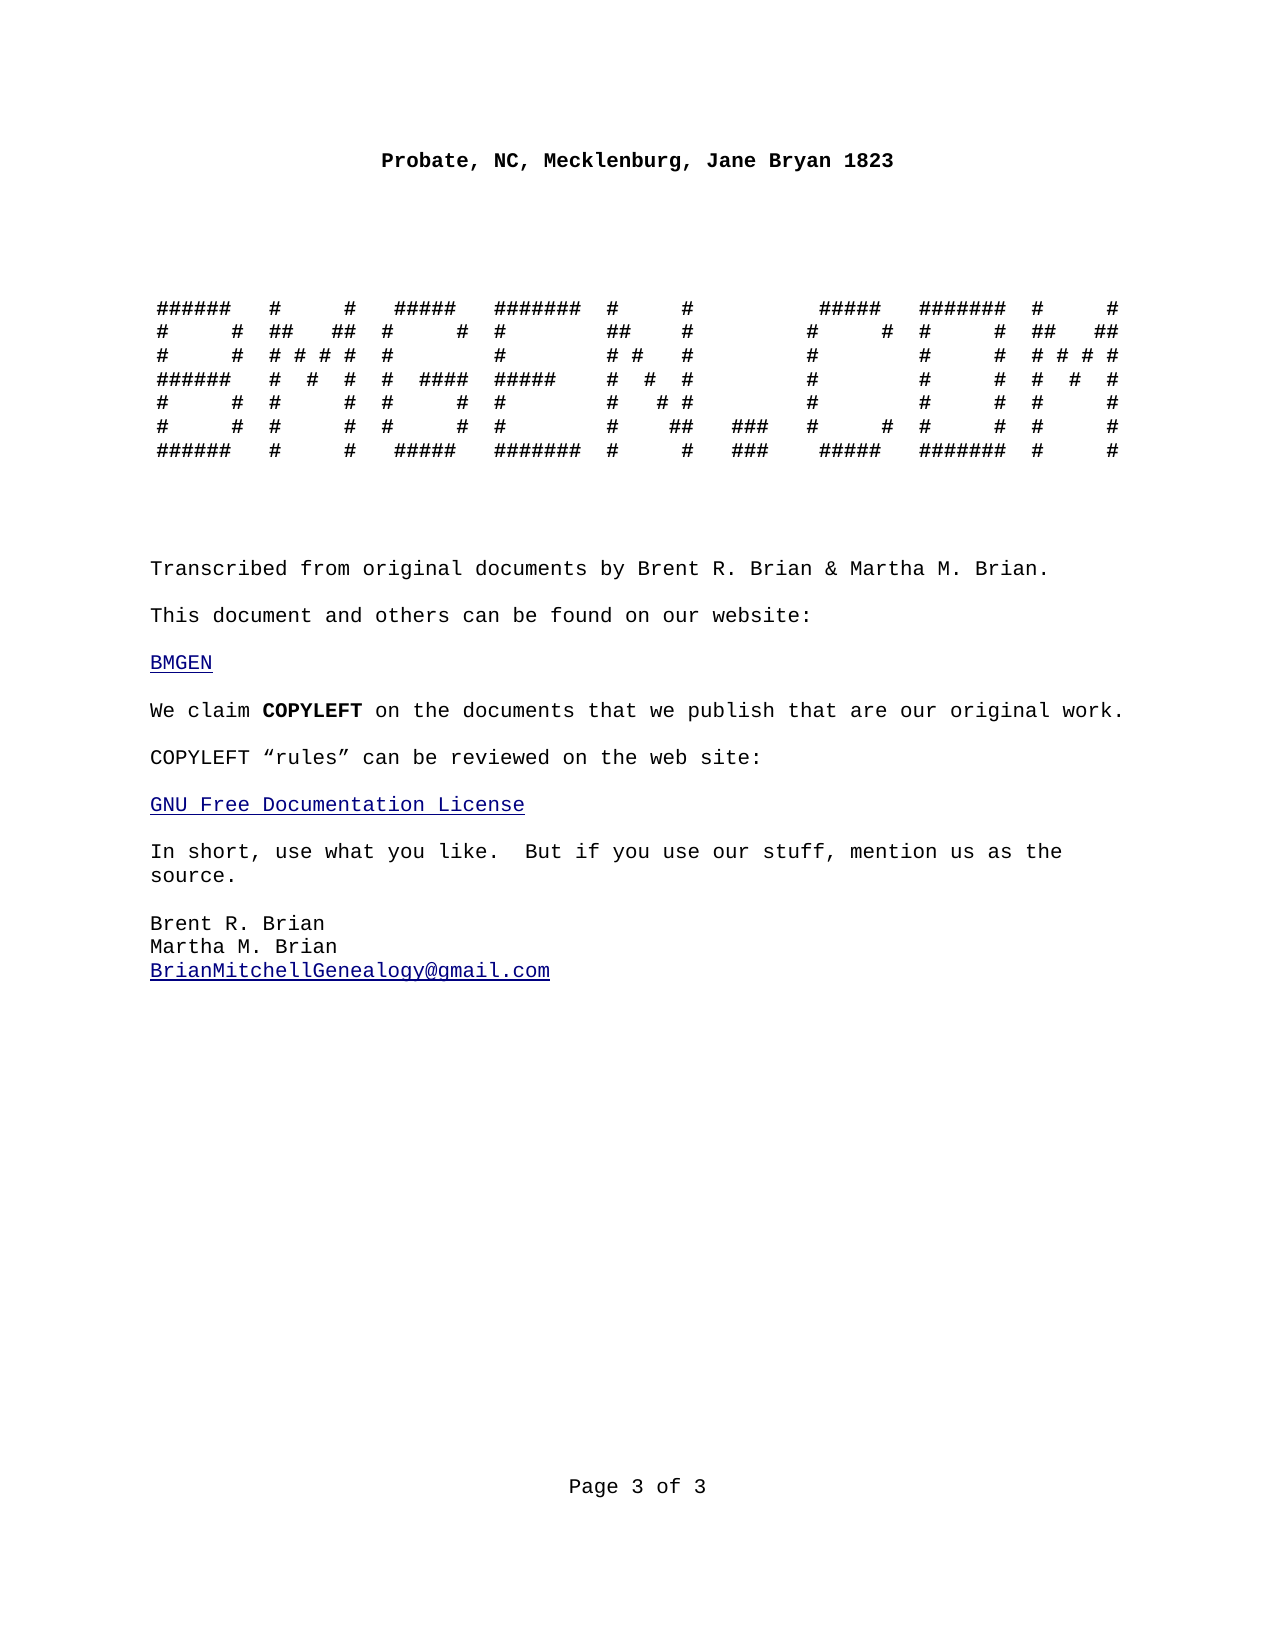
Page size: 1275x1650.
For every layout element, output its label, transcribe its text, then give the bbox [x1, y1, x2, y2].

text This document and others can be found on our website: [150, 605, 1125, 629]
text ###### # # ##### ####### # # ##### ####### # # [150, 298, 1125, 321]
text Martha M. Brian [150, 936, 1125, 960]
text In short, use what you like. But if you use our stuff, mention us as the source. [150, 842, 1125, 889]
text # # # # # # # # ## ### # # # # # # [150, 416, 1125, 439]
text COPYLEFT “rules” can be reviewed on the web site: [150, 747, 1125, 771]
text GNU Free Documentation License [150, 794, 1125, 818]
text ###### # # # # #### ##### # # # # # # # # # [150, 369, 1125, 392]
text BrianMitchellGenealogy@gmail.com [150, 960, 1125, 983]
text We claim COPYLEFT on the documents that we publish that are our original work. [150, 700, 1125, 723]
text BMGEN [150, 652, 1125, 676]
text # # # # # # # # # # # # # # # # # # [150, 345, 1125, 369]
text # # ## ## # # # ## # # # # # ## ## [150, 321, 1125, 345]
text Transcribed from original documents by Brent R. Brian & Martha M. Brian. [150, 558, 1125, 581]
text ###### # # ##### ####### # # ### ##### ####### # # [150, 439, 1125, 463]
text # # # # # # # # # # # # # # # [150, 392, 1125, 416]
text Brent R. Brian [150, 912, 1125, 936]
